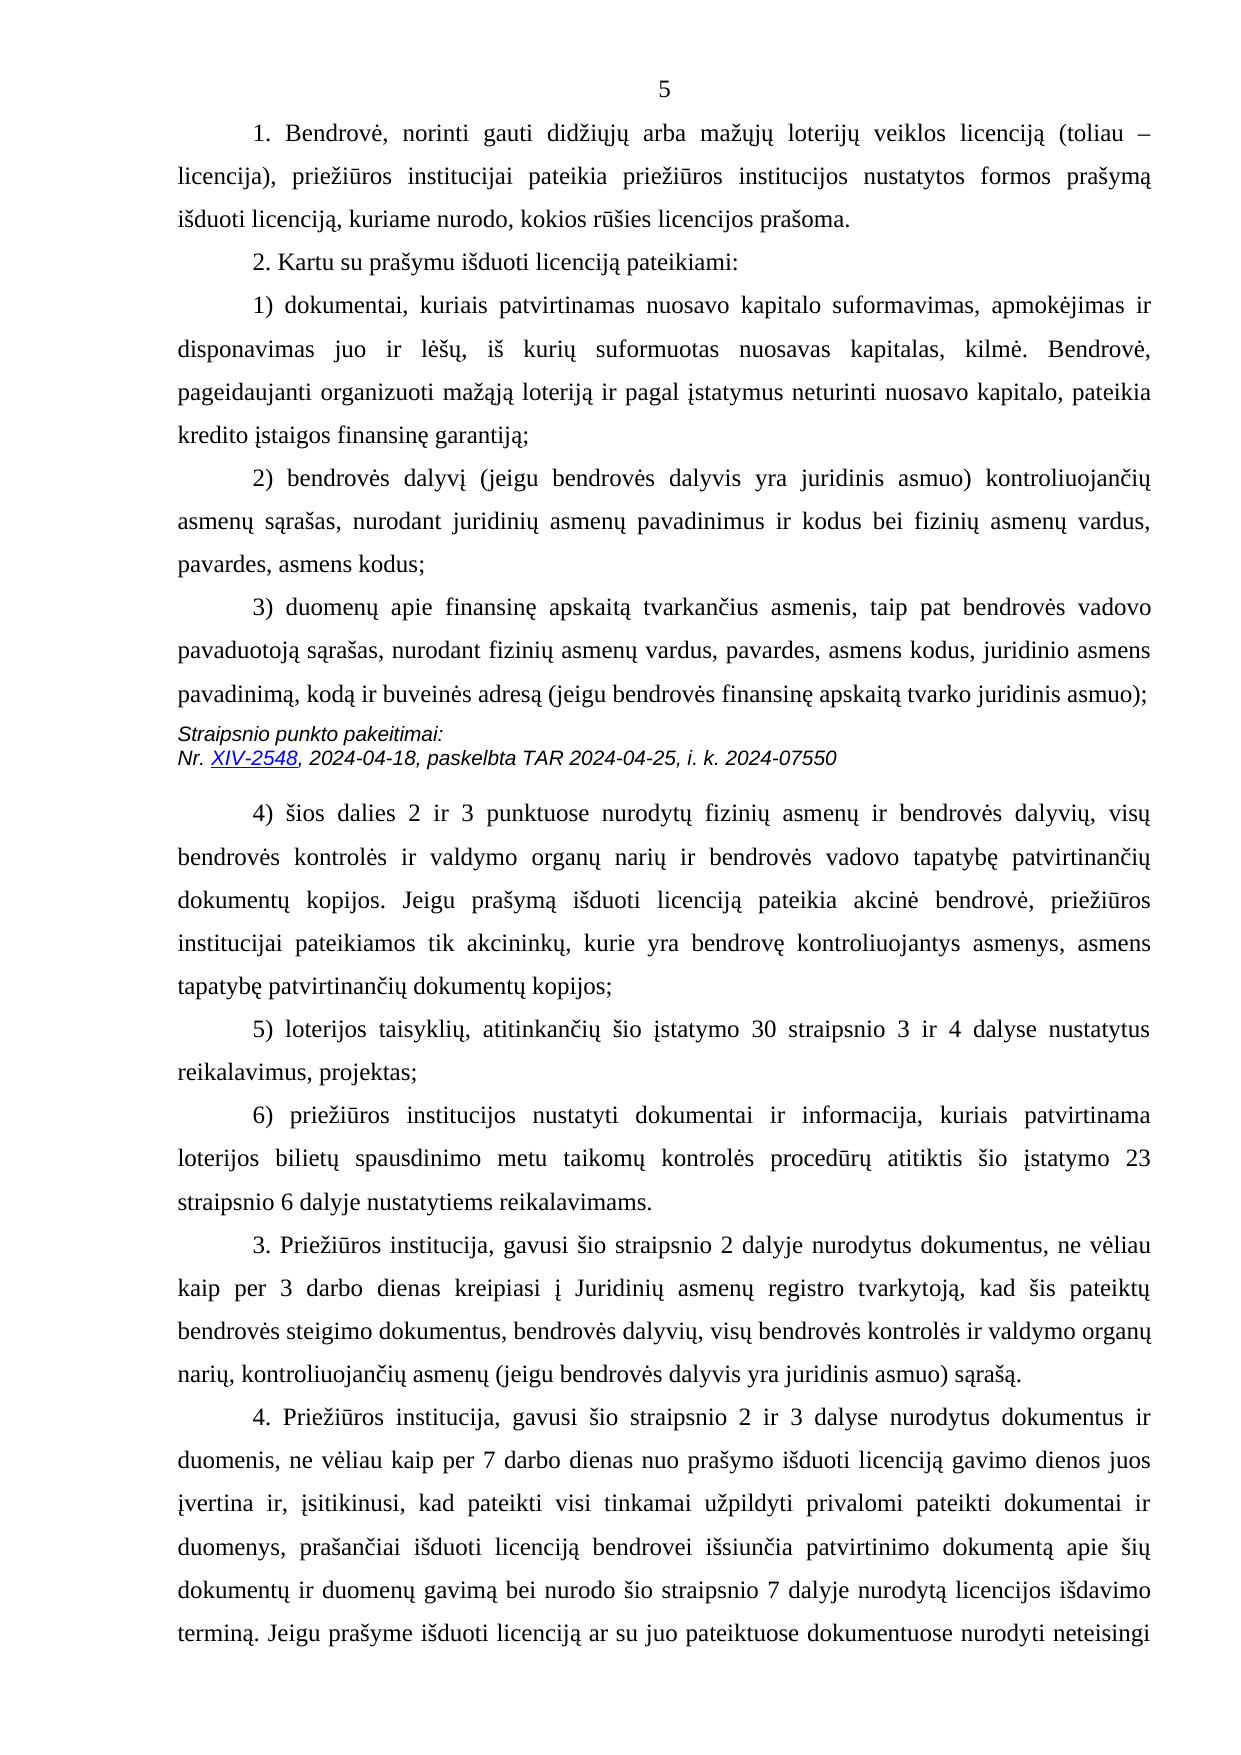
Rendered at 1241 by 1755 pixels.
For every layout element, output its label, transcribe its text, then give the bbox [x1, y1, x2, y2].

text 3) duomenų apie finansinę apskaitą tvarkančius asmenis, taip pat bendrovės vadovo pavaduotoją sąrašas, nurodant fizinių asmenų vardus, pavardes, asmens kodus, juridinio asmens pavadinimą, kodą ir buveinės adresą (jeigu bendrovės finansinę apskaitą tvarko juridinis asmuo); [177, 592, 1152, 707]
text 2. Kartu su prašymu išduoti licenciją pateikiami: [177, 247, 1152, 276]
text 1) dokumentai, kuriais patvirtinamas nuosavo kapitalo suformavimas, apmokėjimas ir disponavimas juo ir lėšų, iš kurių suformuotas nuosavas kapitalas, kilmė. Bendrovė, pageidaujanti organizuoti mažąją loteriją ir pagal įstatymus neturinti nuosavo kapitalo, pateikia kredito įstaigos finansinę garantiją; [177, 291, 1152, 449]
text 4) šios dalies 2 ir 3 punktuose nurodytų fizinių asmenų ir bendrovės dalyvių, visų bendrovės kontrolės ir valdymo organų narių ir bendrovės vadovo tapatybę patvirtinančių dokumentų kopijos. Jeigu prašymą išduoti licenciją pateikia akcinė bendrovė, priežiūros institucijai pateikiamos tik akcininkų, kurie yra bendrovę kontroliuojantys asmenys, asmens tapatybę patvirtinančių dokumentų kopijos; [177, 798, 1152, 1000]
text Straipsnio punkto pakeitimai: [177, 722, 1152, 746]
text Nr. XIV-2548, 2024-04-18, paskelbta TAR 2024-04-25, i. k. 2024-07550 [177, 746, 1152, 770]
text 2) bendrovės dalyvį (jeigu bendrovės dalyvis yra juridinis asmuo) kontroliuojančių asmenų sąrašas, nurodant juridinių asmenų pavadinimus ir kodus bei fizinių asmenų vardus, pavardes, asmens kodus; [177, 463, 1152, 578]
text 6) priežiūros institucijos nustatyti dokumentai ir informacija, kuriais patvirtinama loterijos bilietų spausdinimo metu taikomų kontrolės procedūrų atitiktis šio įstatymo 23 straipsnio 6 dalyje nustatytiems reikalavimams. [177, 1100, 1152, 1215]
text 5) loterijos taisyklių, atitinkančių šio įstatymo 30 straipsnio 3 ir 4 dalyse nustatytus reikalavimus, projektas; [177, 1014, 1152, 1086]
text 3. Priežiūros institucija, gavusi šio straipsnio 2 dalyje nurodytus dokumentus, ne vėliau kaip per 3 darbo dienas kreipiasi į Juridinių asmenų registro tvarkytoją, kad šis pateiktų bendrovės steigimo dokumentus, bendrovės dalyvių, visų bendrovės kontrolės ir valdymo organų narių, kontroliuojančių asmenų (jeigu bendrovės dalyvis yra juridinis asmuo) sąrašą. [177, 1230, 1152, 1388]
text 1. Bendrovė, norinti gauti didžiųjų arba mažųjų loterijų veiklos licenciją (toliau – licencija), priežiūros institucijai pateikia priežiūros institucijos nustatytos formos prašymą išduoti licenciją, kuriame nurodo, kokios rūšies licencijos prašoma. [177, 118, 1152, 233]
text 4. Priežiūros institucija, gavusi šio straipsnio 2 ir 3 dalyse nurodytus dokumentus ir duomenis, ne vėliau kaip per 7 darbo dienas nuo prašymo išduoti licenciją gavimo dienos juos įvertina ir, įsitikinusi, kad pateikti visi tinkamai užpildyti privalomi pateikti dokumentai ir duomenys, prašančiai išduoti licenciją bendrovei išsiunčia patvirtinimo dokumentą apie šių dokumentų ir duomenų gavimą bei nurodo šio straipsnio 7 dalyje nurodytą licencijos išdavimo terminą. Jeigu prašyme išduoti licenciją ar su juo pateiktuose dokumentuose nurodyti neteisingi [177, 1402, 1152, 1647]
